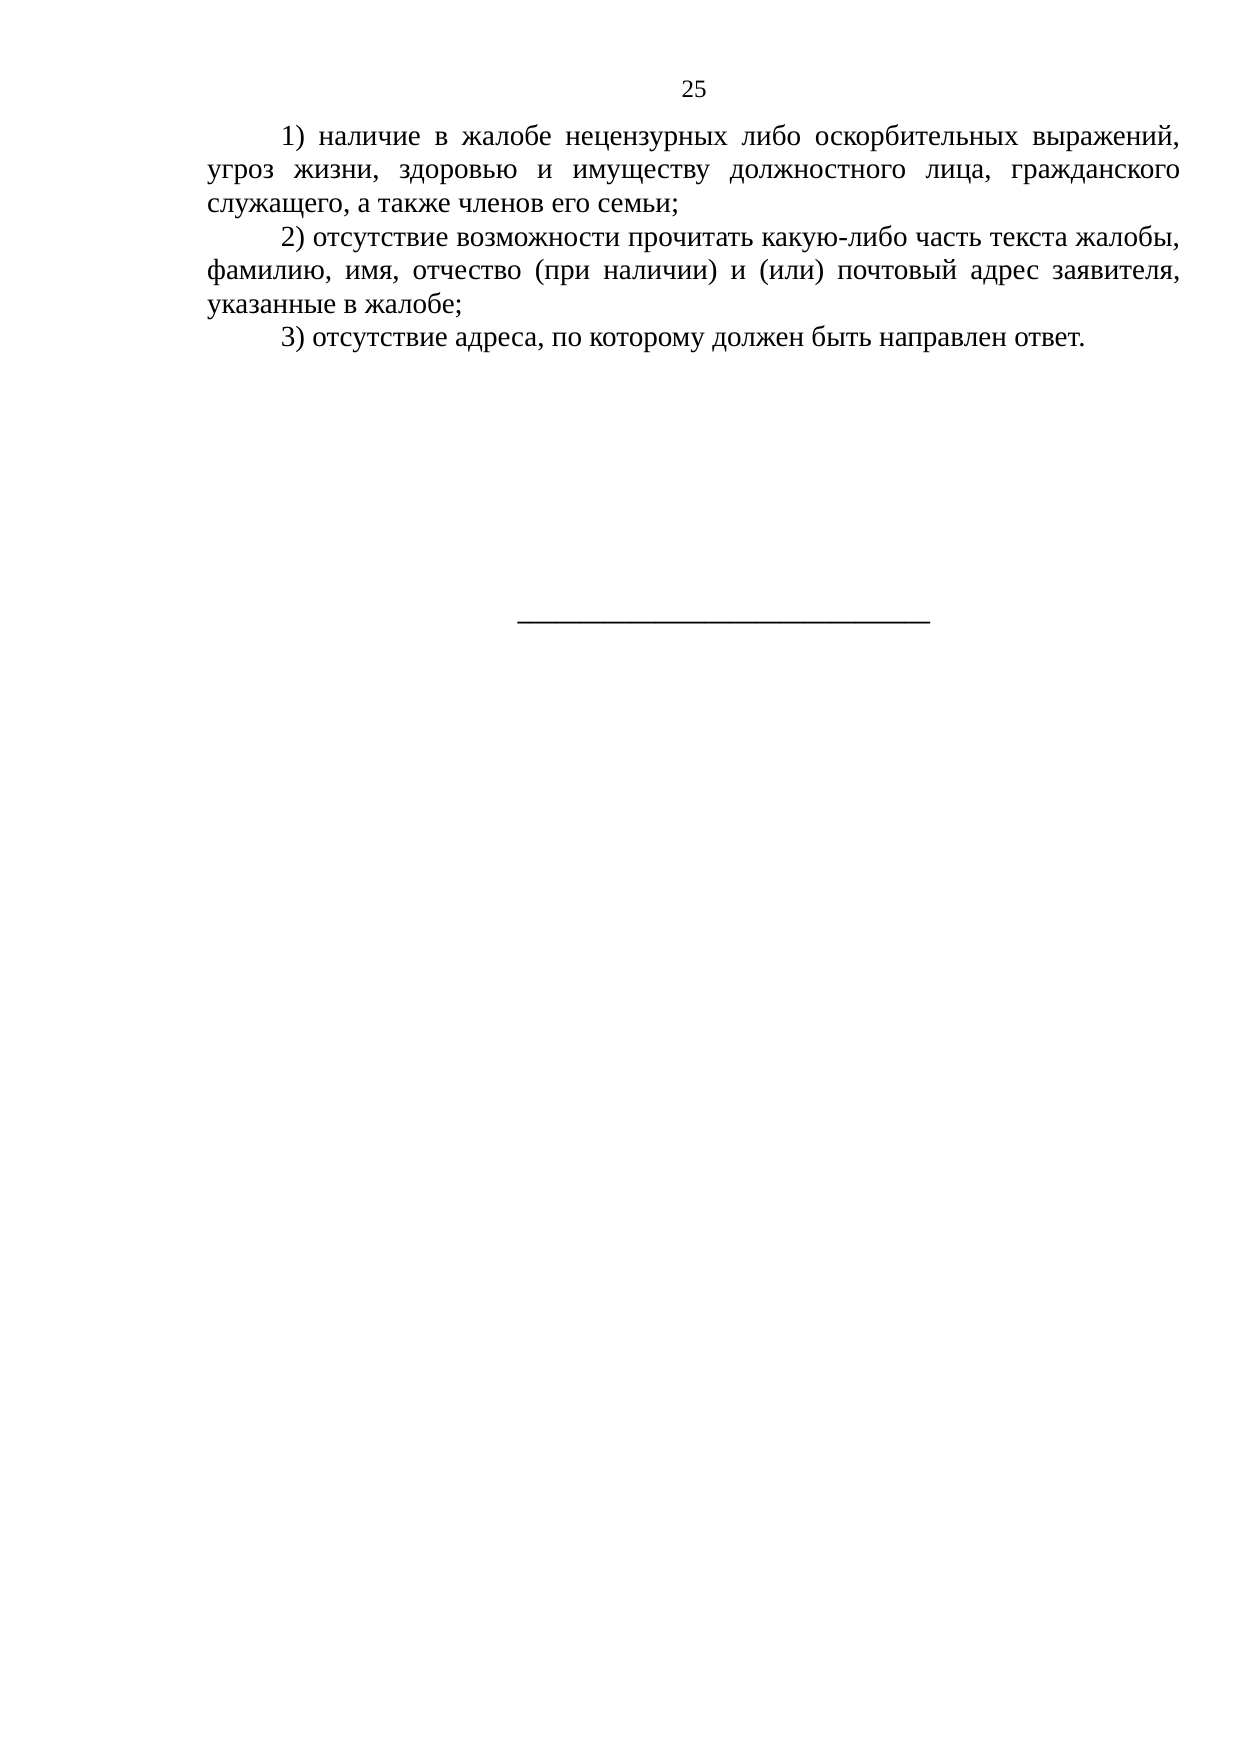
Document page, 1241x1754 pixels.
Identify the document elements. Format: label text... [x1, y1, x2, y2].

title _________________________________ [207, 597, 1181, 625]
text 2) отсутствие возможности прочитать какую-либо часть текста жалобы, фамилию, имя, отчество (при наличии) и (или) почтовый адрес заявителя, указанные в жалобе; [207, 219, 1181, 319]
text Заместитель главы администрации [207, 439, 1181, 464]
text 1) наличие в жалобе нецензурных либо оскорбительных выражений, угроз жизни, здоровью и имуществу должностного лица, гражданского служащего, а также членов его семьи; [207, 118, 1181, 219]
text Шпаковского муниципального района С.А.Марченко [207, 464, 1181, 489]
title ________________ [207, 514, 1181, 539]
text 3) отсутствие адреса, по которому должен быть направлен ответ. [207, 319, 1181, 353]
